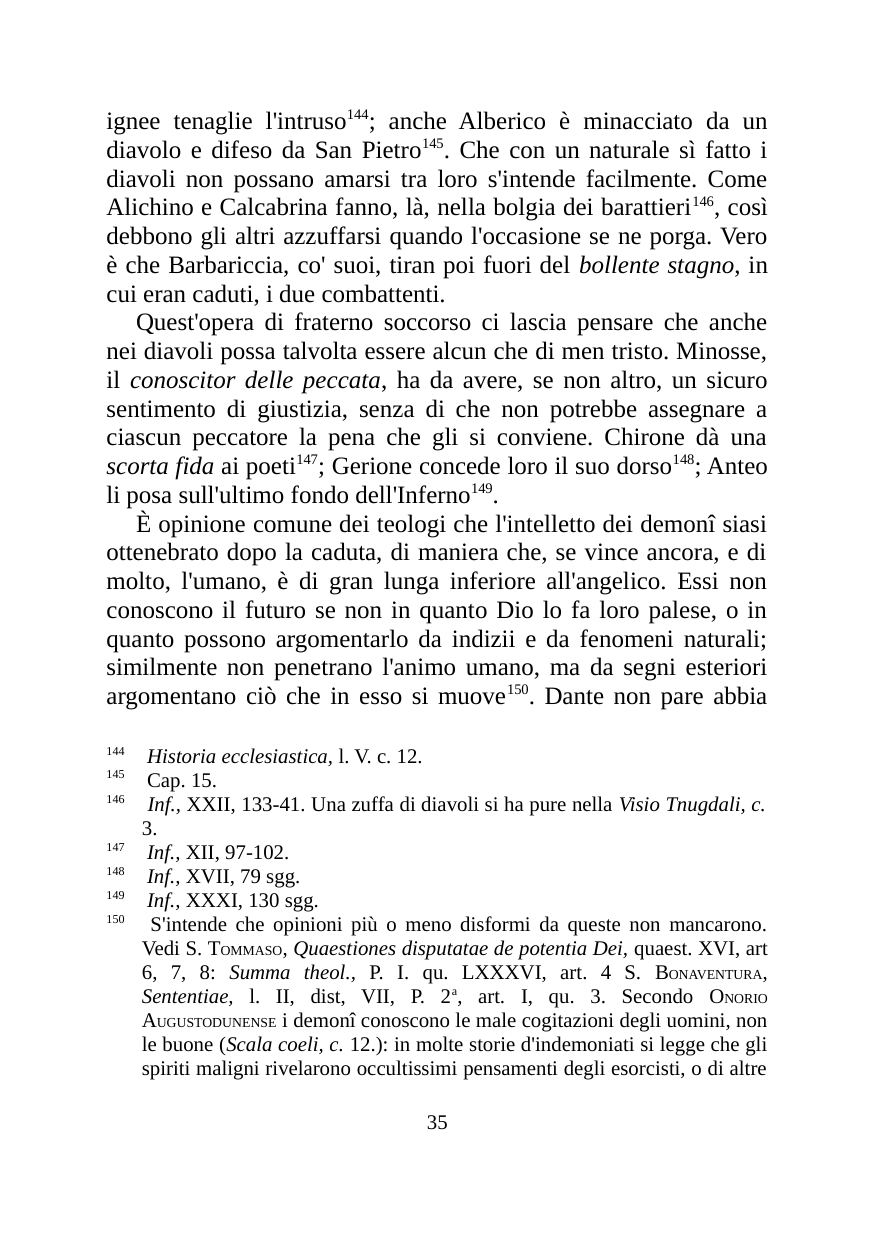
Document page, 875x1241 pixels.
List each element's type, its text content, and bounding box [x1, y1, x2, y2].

text Inf., XII, 97-102. [106, 840, 768, 864]
text I demonî sono gelosi del loro regno, e malvolentieri vedono altri penetrarvi e aggirarvisi, se non è condotto da loro e in lor servitù. Come già si opposero alla discesa di Cristo, così si oppongono al viaggio di Dante. Caronte, Minosse, Cerbero, Plutone, i demonî della città di Dite, le Furie, forse anche Nembrot, cercano in varii modi e con varii argomenti di farlo retrocedere. Allo stesso modo, nella leggenda del Pozzo di San Patrizio, i demonî tentano ripetutamente di far tornare addietro il cavaliere Owen. La tracotanza e l'insolenza sono proprie qualità dei superbi caduti, a umiliare le quali è talvolta necessario l'intervento divino. E anche quando sanno non essere senza l'espresso volere di Dio l'andata dei due poeti, i demonî più protervi si studiano di nuocer loro, minaccian Dante coi raffii, ingannano Virgilio con false informazioni, inseguono l'uno e l'altro per prenderli, dopo averli lasciati andare. Nella Visione di Carlo il Grosso appajono nigerrimi demones advolantes cum uncis igneis, i quali tentano di uncinare Carlo, e ne sono impediti dall'angelo che lo guida; nella Visione di un uomo di Nortumbria, narrata da Beda, demonî minacciano di afferrare con ignee tenaglie l'intruso; anche Alberico è minacciato da un diavolo e difeso da San Pietro. Che con un naturale sì fatto i diavoli non possano amarsi tra loro s'intende facilmente. Come Alichino e Calcabrina fanno, là, nella bolgia dei barattieri, così debbono gli altri azzuffarsi quando l'occasione se ne porga. Vero è che Barbariccia, co' suoi, tiran poi fuori del bollente stagno, in cui eran caduti, i due combattenti. [106, 106, 768, 307]
text Historia ecclesiastica, l. V. c. 12. [106, 743, 768, 768]
text Inf., XXXI, 130 sgg. [106, 888, 768, 912]
text Inf., XVII, 79 sgg. [106, 864, 768, 888]
text Inf., XXII, 133-41. Una zuffa di diavoli si ha pure nella Visio Tnugdali, c. 3. [106, 792, 768, 840]
text Cap. 15. [106, 768, 768, 792]
text S'intende che opinioni più o meno disformi da queste non mancarono. Vedi S. Tommaso, Quaestiones disputatae de potentia Dei, quaest. XVI, art 6, 7, 8: Summa theol., P. I. qu. LXXXVI, art. 4 S. Bonaventura, Sententiae, l. II, dist, VII, P. 2a, art. I, qu. 3. Secondo Onorio Augustodunense i demonî conoscono le male cogitazioni degli uomini, non le buone (Scala coeli, c. 12.): in molte storie d'indemoniati si legge che gli spiriti maligni rivelarono occultissimi pensamenti degli esorcisti, o di altre [106, 912, 768, 1080]
text Quest'opera di fraterno soccorso ci lascia pensare che anche nei diavoli possa talvolta essere alcun che di men tristo. Minosse, il conoscitor delle peccata, ha da avere, se non altro, un sicuro sentimento di giustizia, senza di che non potrebbe assegnare a ciascun peccatore la pena che gli si conviene. Chirone dà una scorta fida ai poeti; Gerione concede loro il suo dorso; Anteo li posa sull'ultimo fondo dell'Inferno. [106, 307, 768, 509]
text È opinione comune dei teologi che l'intelletto dei demonî siasi ottenebrato dopo la caduta, di maniera che, se vince ancora, e di molto, l'umano, è di gran lunga inferiore all'angelico. Essi non conoscono il futuro se non in quanto Dio lo fa loro palese, o in quanto possono argomentarlo da indizii e da fenomeni naturali; similmente non penetrano l'animo umano, ma da segni esteriori argomentano ciò che in esso si muove. Dante non pare abbia [106, 509, 768, 710]
